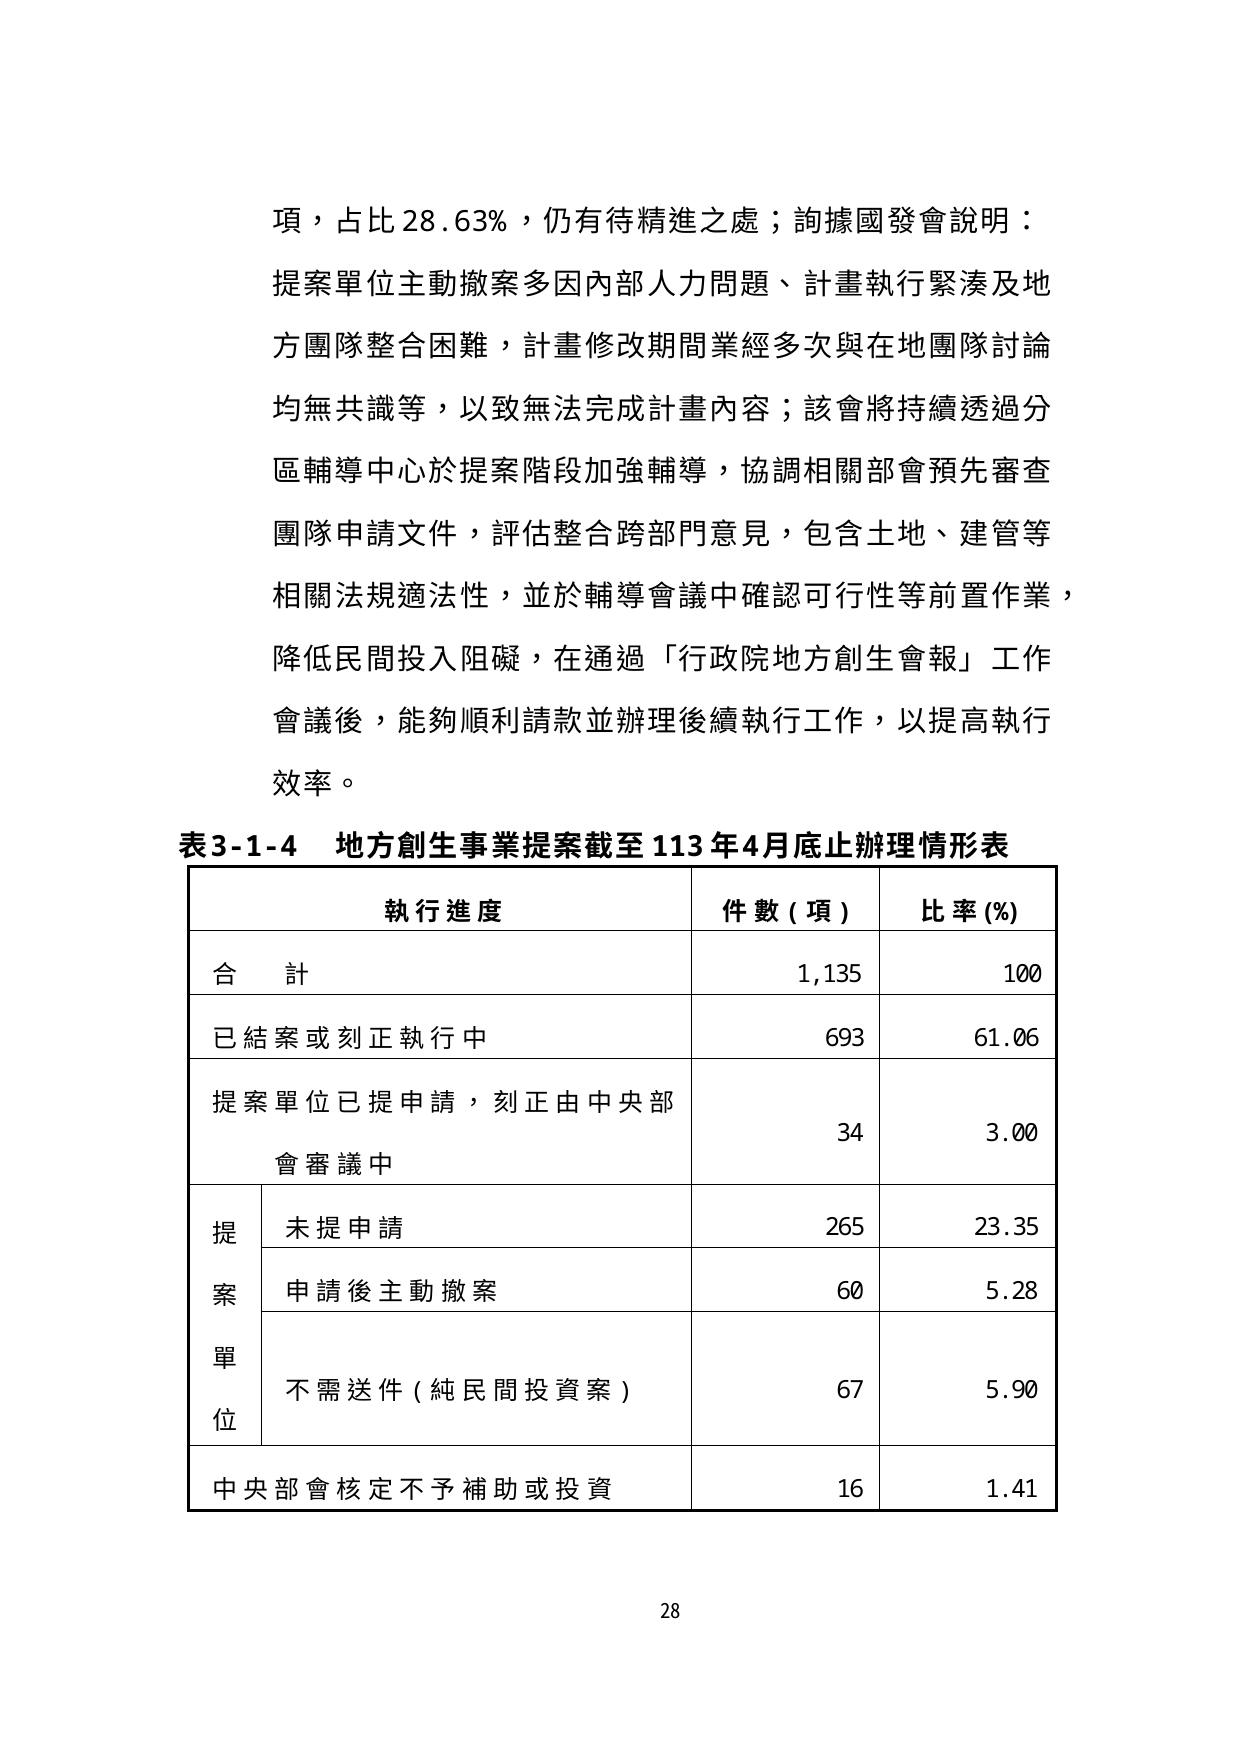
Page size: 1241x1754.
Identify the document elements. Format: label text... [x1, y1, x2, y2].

table_cell 60 [692, 1248, 879, 1311]
table_cell 61.06 [880, 995, 1055, 1057]
table_header 執行進度 [190, 868, 691, 930]
table_cell 提案單位 [190, 1185, 261, 1445]
table_header 件數(項) [692, 868, 879, 930]
table_cell 已結案或刻正執行中 [190, 995, 691, 1057]
table_cell 合 計 [190, 931, 691, 994]
text 惟提案單位尚未提出申請或申請後主動撤案者計325項，占比28.63%，仍有待精進之處；詢據國發會說明：提案單位主動撤案多因內部人力問題、計畫執行緊湊及地方團隊整合困難，計畫修改期間業經多次與在地團隊討論均無共識等，以致無法完成計畫內容；該會將持續透過分區輔導中心於提案階段加強輔導，協調相關部會預先審查團隊申請文件，評估整合跨部門意見，包含土地、建管等相關法規適法性，並於輔導會議中確認可行性等前置作業，降低民間投入阻礙，在通過「行政院地方創生會報」工作會議後，能夠順利請款並辦理後續執行工作，以提高執行效率。 [266, 177, 1063, 802]
table_cell 16 [692, 1446, 879, 1508]
table_cell 265 [692, 1185, 879, 1247]
table_cell 3.00 [880, 1059, 1055, 1183]
table_cell 34 [692, 1059, 879, 1183]
table_cell 5.28 [880, 1248, 1055, 1311]
table_cell 中央部會核定不予補助或投資 [190, 1446, 691, 1508]
table_cell 提案單位已提申請，刻正由中央部會審議中 [190, 1059, 691, 1183]
table_cell 693 [692, 995, 879, 1057]
table_cell 未提申請 [262, 1185, 691, 1247]
table_cell 1.41 [880, 1446, 1055, 1508]
table_cell 23.35 [880, 1185, 1055, 1247]
table_cell 不需送件(純民間投資案) [262, 1312, 691, 1445]
table_cell 100 [880, 931, 1055, 994]
text 表3-1-4 地方創生事業提案截至113年4月底止辦理情形表 [177, 802, 1063, 865]
table_cell 5.90 [880, 1312, 1055, 1445]
table_cell 申請後主動撤案 [262, 1248, 691, 1311]
table_header 比率(%) [880, 868, 1055, 930]
table_cell 67 [692, 1312, 879, 1445]
table_cell 1,135 [692, 931, 879, 994]
